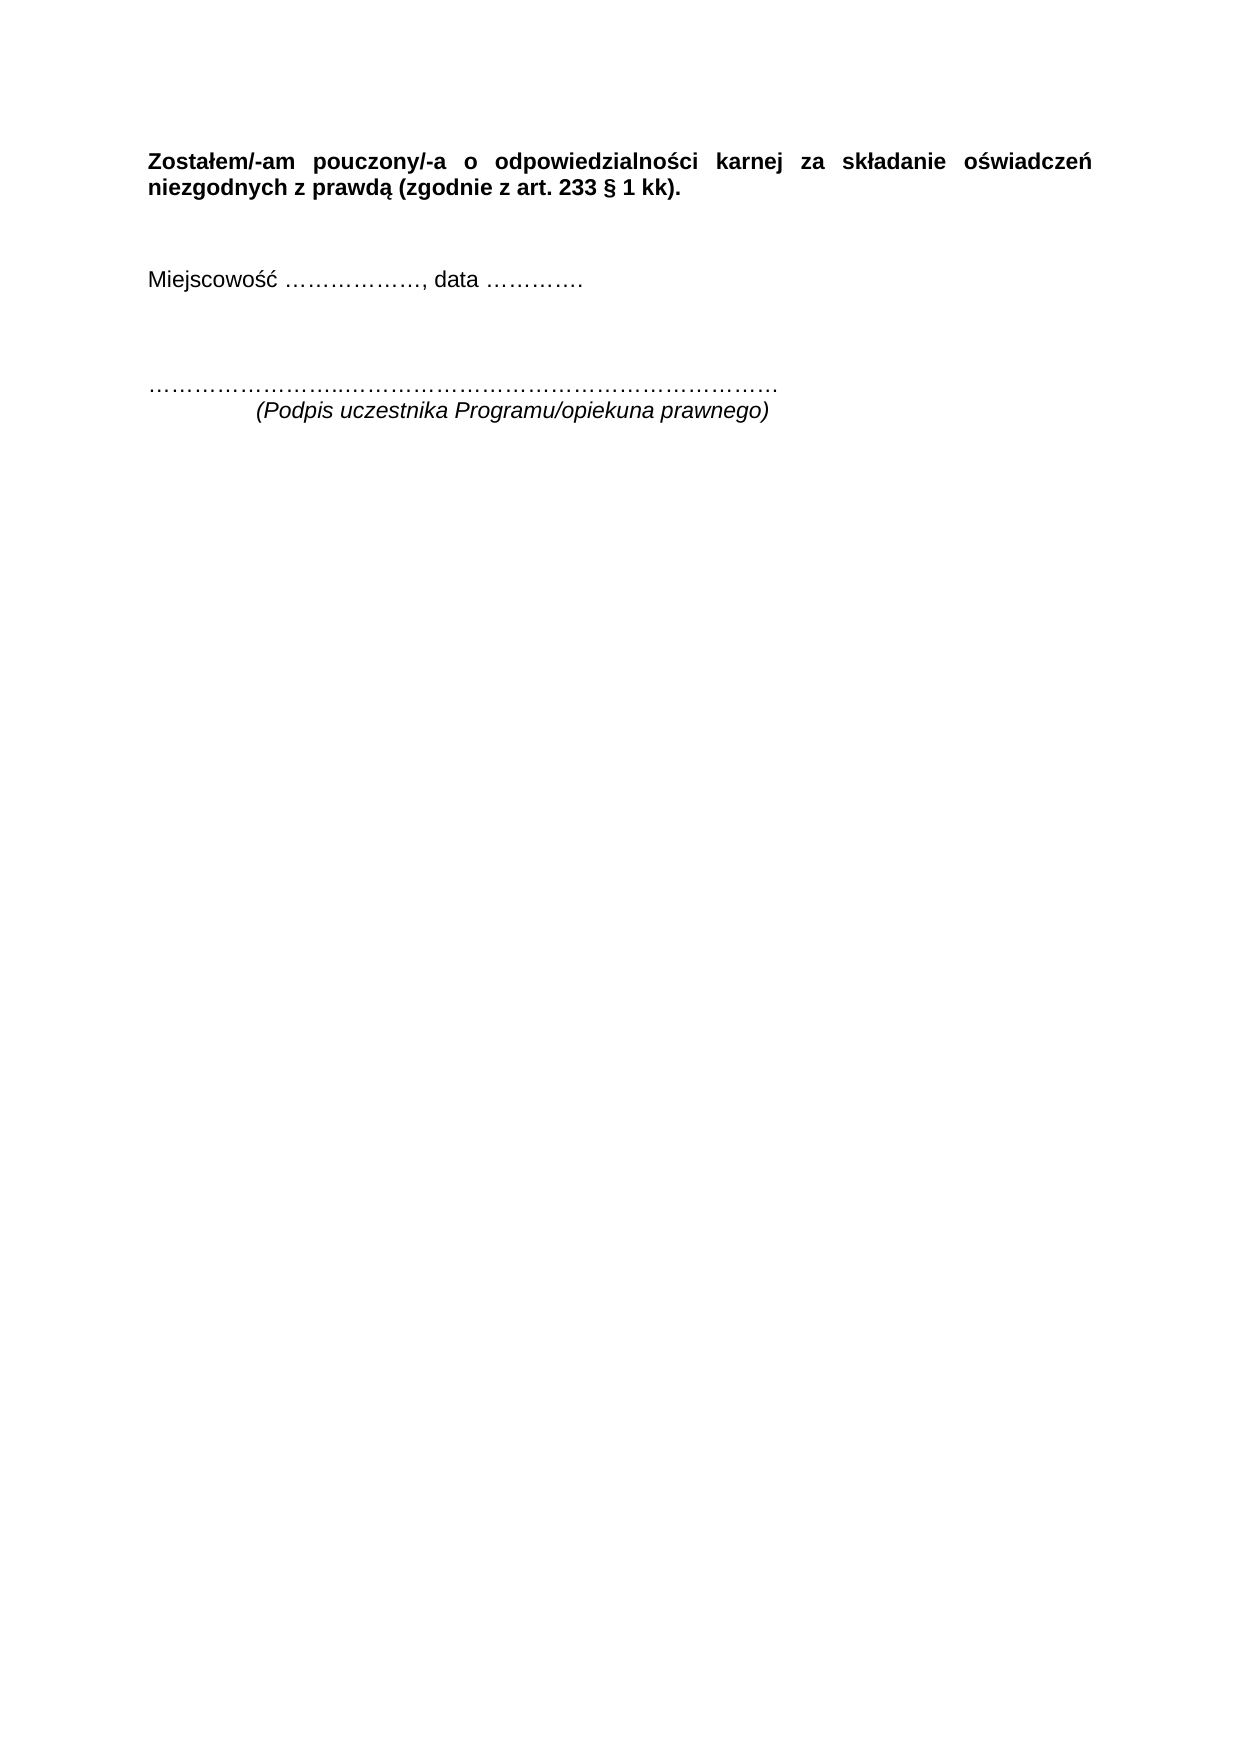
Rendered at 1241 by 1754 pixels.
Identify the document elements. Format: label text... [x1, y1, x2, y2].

text Zostałem/-am pouczony/-a o odpowiedzialności karnej za składanie oświadczeń niezgodnych z prawdą (zgodnie z art. 233 § 1 kk). [148, 148, 1093, 200]
text ……………………..………………………………………………… (Podpis uczestnika Programu/opiekuna prawnego) [148, 371, 1093, 424]
text Miejscowość ………………, data …………. [148, 266, 1093, 292]
